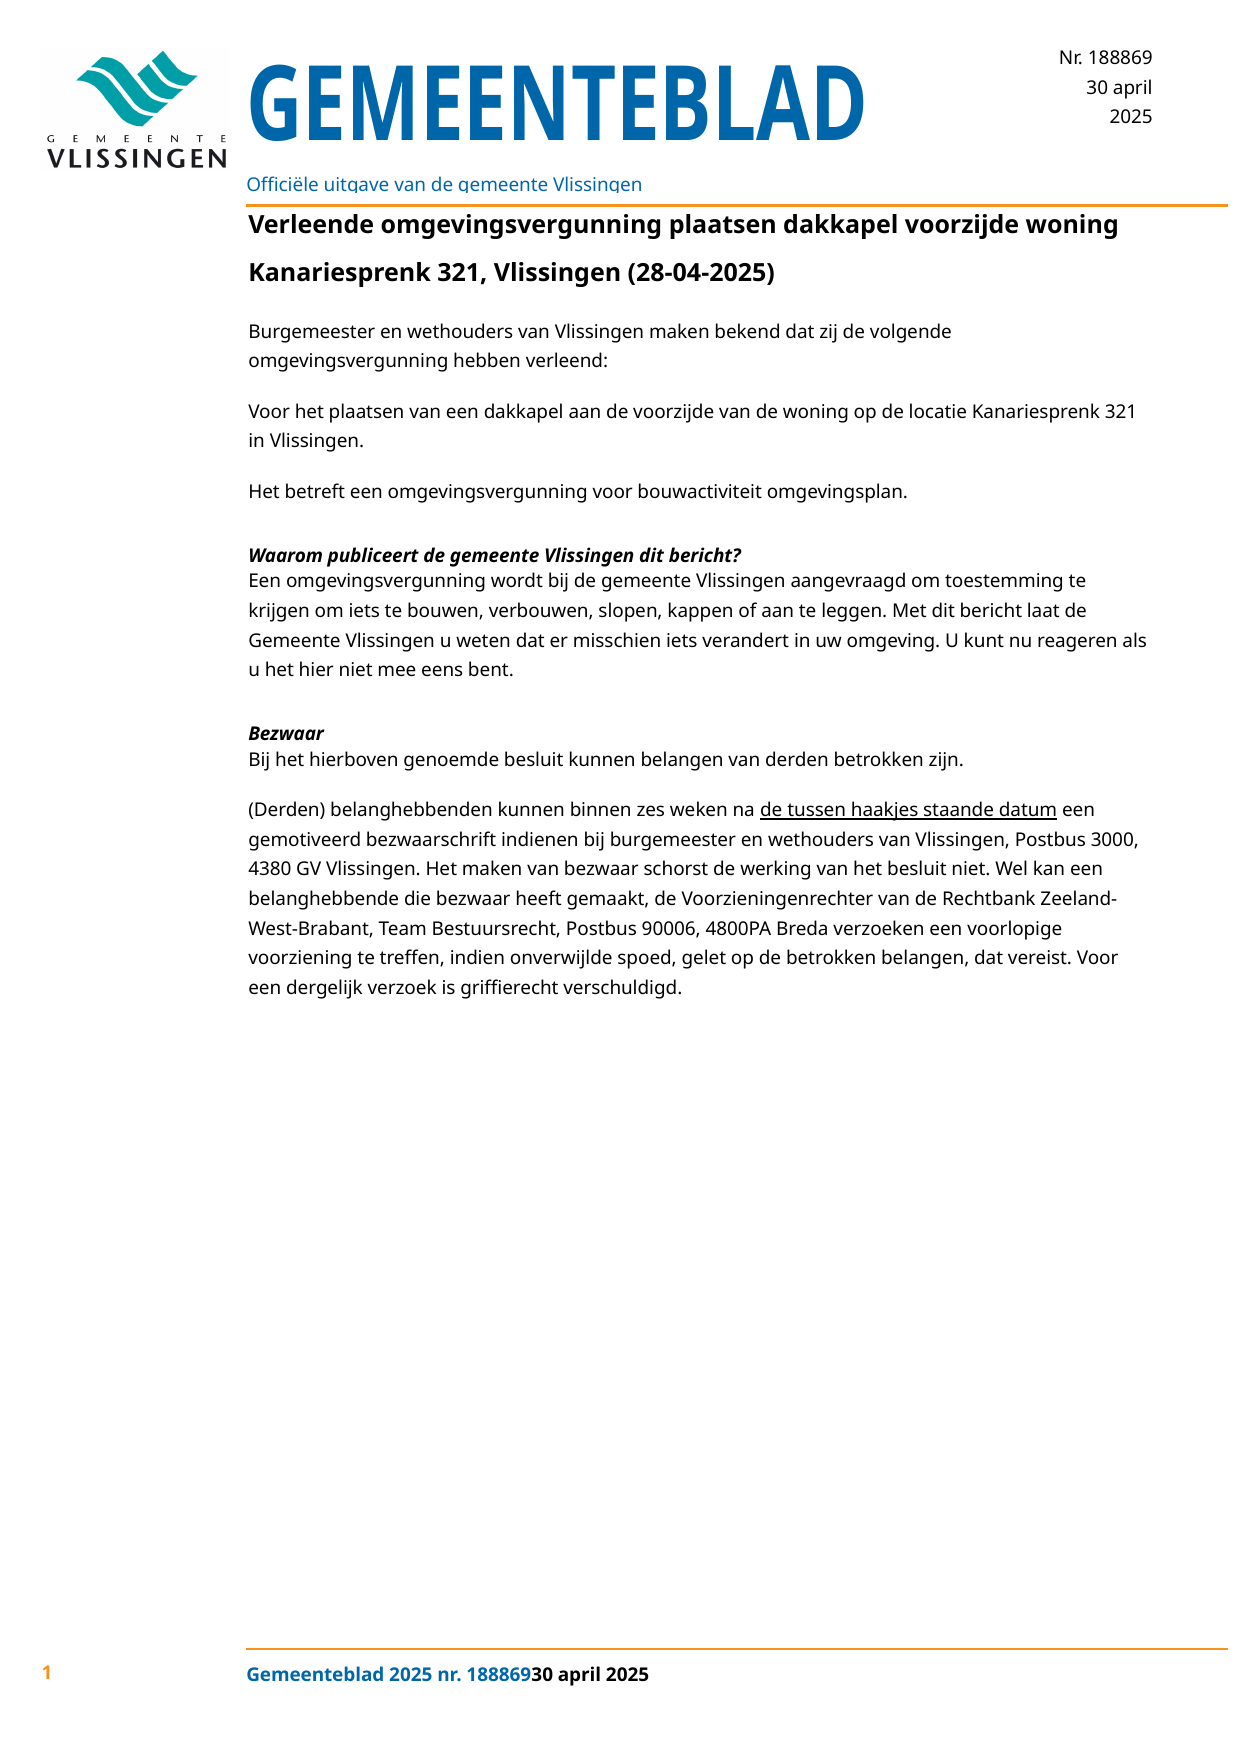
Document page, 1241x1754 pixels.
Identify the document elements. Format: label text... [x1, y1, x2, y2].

text Waarom publiceert de gemeente Vlissingen dit bericht? [248, 542, 1152, 568]
text Voor het plaatsen van een dakkapel aan de voorzijde van de woning op de locatie Kanariesprenk 321 in Vlissingen. [248, 398, 1152, 453]
text Burgemeester en wethouders van Vlissingen maken bekend dat zij de volgende omgevingsvergunning hebben verleend: [248, 318, 1152, 373]
text Verleende omgevingsvergunning plaatsen dakkapel voorzijde woning Kanariesprenk 321, Vlissingen (28-04-2025) [248, 207, 1152, 288]
text Het betreft een omgevingsvergunning voor bouwactiviteit omgevingsplan. [248, 478, 1152, 504]
text (Derden) belanghebbenden kunnen binnen zes weken na de tussen haakjes staande datum een gemotiveerd bezwaarschrift indienen bij burgemeester en wethouders van Vlissingen, Postbus 3000, 4380 GV Vlissingen. Het maken van bezwaar schorst de werking van het besluit niet. Wel kan een belanghebbende die bezwaar heeft gemaakt, de Voorzieningenrechter van de Rechtbank Zeeland-West-Brabant, Team Bestuursrecht, Postbus 90006, 4800PA Breda verzoeken een voorlopige voorziening te treffen, indien onverwijlde spoed, gelet op de betrokken belangen, dat vereist. Voor een dergelijk verzoek is griffierecht verschuldigd. [248, 796, 1152, 1000]
text Een omgevingsvergunning wordt bij de gemeente Vlissingen aangevraagd om toestemming te krijgen om iets te bouwen, verbouwen, slopen, kappen of aan te leggen. Met dit bericht laat de Gemeente Vlissingen u weten dat er misschien iets verandert in uw omgeving. U kunt nu reageren als u het hier niet mee eens bent. [248, 568, 1152, 682]
picture [41, 47, 231, 172]
text Bij het hierboven genoemde besluit kunnen belangen van derden betrokken zijn. [248, 746, 1152, 772]
text Bezwaar [248, 720, 1152, 746]
